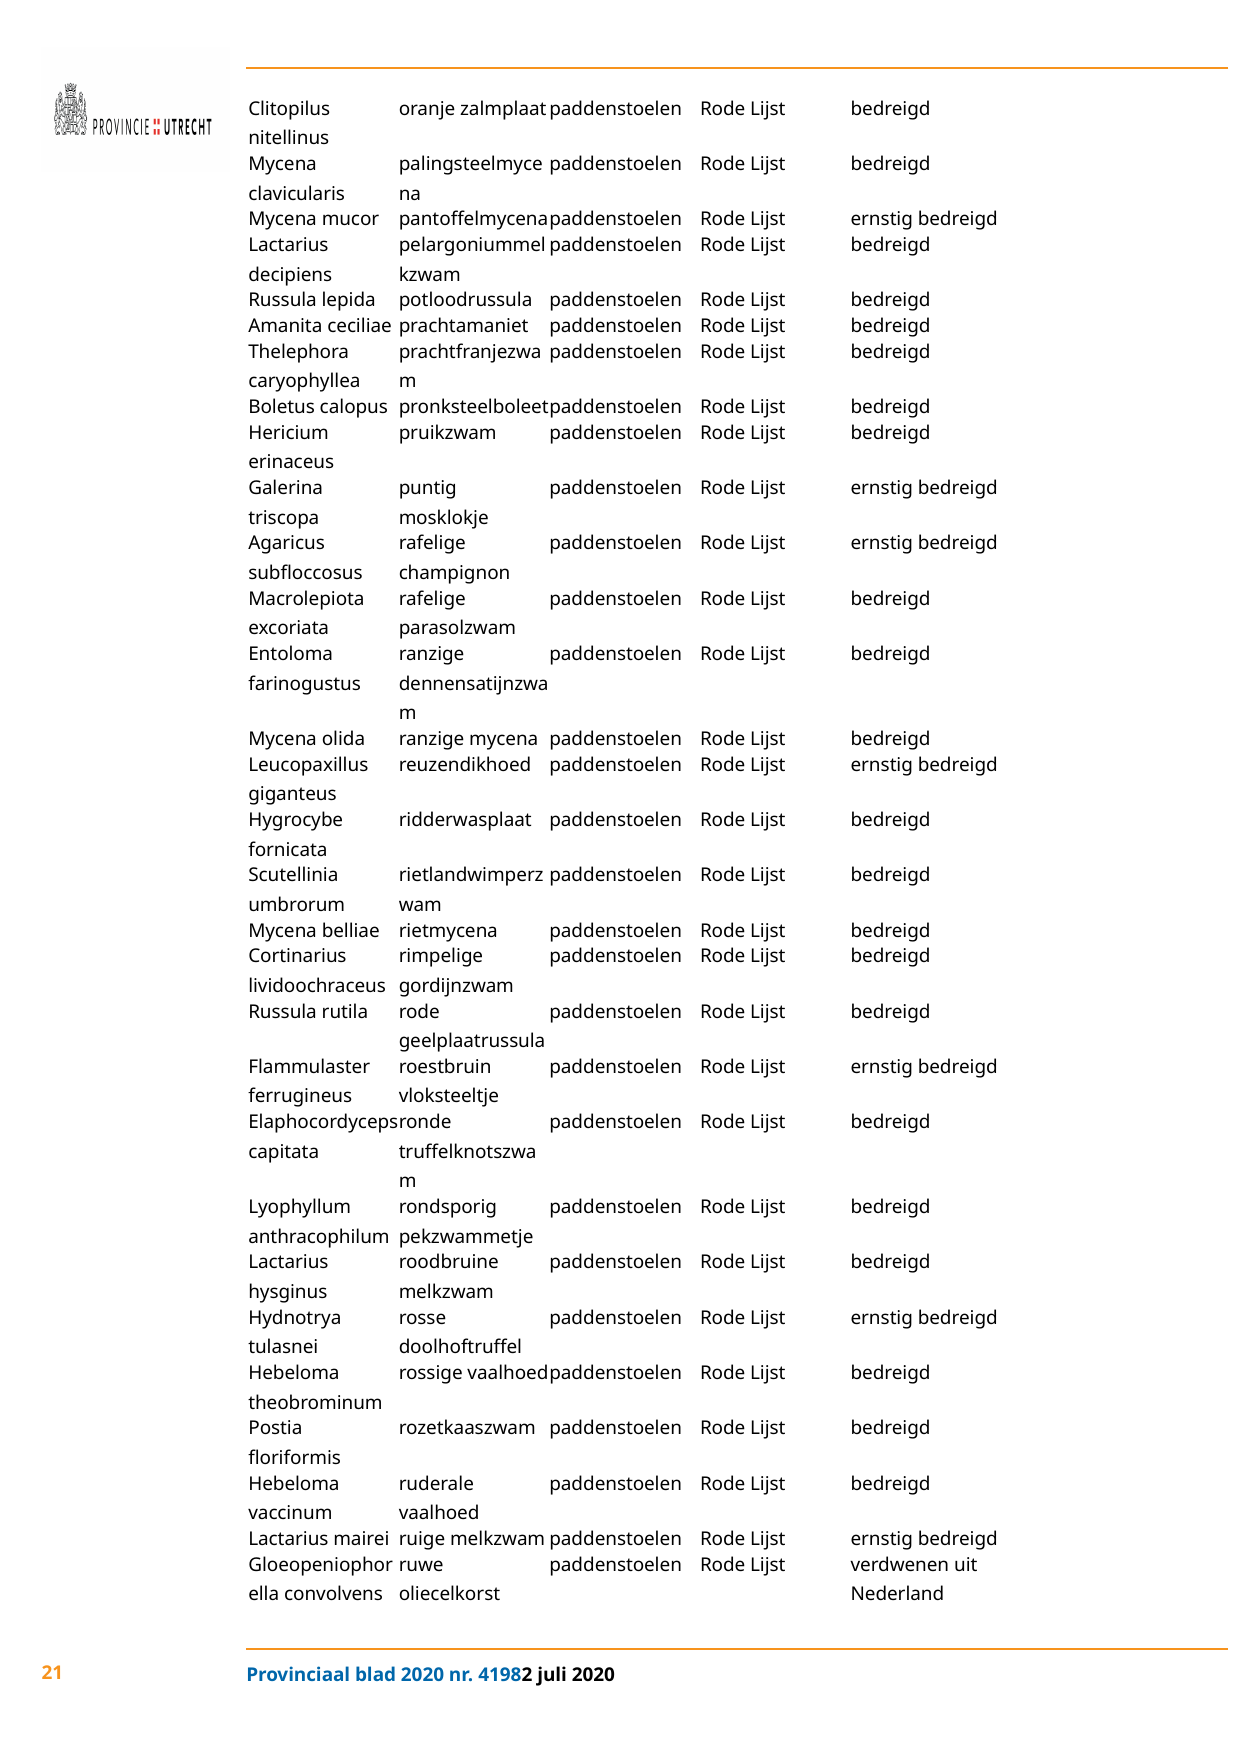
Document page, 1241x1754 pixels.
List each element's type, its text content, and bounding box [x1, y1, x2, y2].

table_cell paddenstoelen [549, 530, 700, 585]
table_cell Rode Lijst [700, 150, 850, 205]
table_cell bedreigd [850, 393, 1001, 419]
table_cell Lactarius mairei [248, 1525, 398, 1551]
table_cell [1001, 751, 1152, 806]
table_cell Leucopaxillus giganteus [248, 751, 398, 806]
table_cell [1001, 917, 1152, 942]
table_cell [1001, 1359, 1152, 1414]
table_cell ridderwasplaat [399, 806, 549, 861]
table_cell paddenstoelen [549, 286, 700, 312]
table_cell paddenstoelen [549, 231, 700, 286]
table_cell oranje zalmplaat [399, 95, 549, 150]
table_cell pelargoniummelkzwam [399, 231, 549, 286]
table_cell paddenstoelen [549, 1525, 700, 1551]
table_cell bedreigd [850, 1109, 1001, 1193]
table_cell [1001, 286, 1152, 312]
table_cell [1001, 231, 1152, 286]
table_cell [1001, 150, 1152, 205]
table_cell Rode Lijst [700, 1304, 850, 1359]
table_cell Rode Lijst [700, 640, 850, 725]
table_cell Hericium erinaceus [248, 419, 398, 474]
table_cell bedreigd [850, 1249, 1001, 1304]
table_cell Rode Lijst [700, 205, 850, 231]
table_cell Rode Lijst [700, 286, 850, 312]
table_cell [1001, 1053, 1152, 1108]
table_cell [1001, 474, 1152, 529]
table_cell bedreigd [850, 150, 1001, 205]
table_cell paddenstoelen [549, 1359, 700, 1414]
table_cell paddenstoelen [549, 1109, 700, 1193]
table_cell rosse doolhoftruffel [399, 1304, 549, 1359]
table_cell Mycena clavicularis [248, 150, 398, 205]
table_cell [1001, 1249, 1152, 1304]
table_cell ruige melkzwam [399, 1525, 549, 1551]
table_cell Mycena olida [248, 725, 398, 751]
table_cell Rode Lijst [700, 585, 850, 640]
table_cell ranzige mycena [399, 725, 549, 751]
table_cell Postia floriformis [248, 1415, 398, 1470]
table_cell Rode Lijst [700, 1053, 850, 1108]
table_cell ernstig bedreigd [850, 1053, 1001, 1108]
table_cell Rode Lijst [700, 1415, 850, 1470]
table_cell bedreigd [850, 640, 1001, 725]
table_cell ruderale vaalhoed [399, 1470, 549, 1525]
table_cell Thelephora caryophyllea [248, 338, 398, 393]
table_cell [1001, 806, 1152, 861]
table_cell Gloeopeniophorella convolvens [248, 1551, 398, 1606]
table_cell Flammulaster ferrugineus [248, 1053, 398, 1108]
table_cell Clitopilus nitellinus [248, 95, 398, 150]
table_cell bedreigd [850, 419, 1001, 474]
table_cell paddenstoelen [549, 917, 700, 942]
table_cell ranzige dennensatijnzwam [399, 640, 549, 725]
table_cell Rode Lijst [700, 474, 850, 529]
table_cell bedreigd [850, 998, 1001, 1053]
table_cell rozetkaaszwam [399, 1415, 549, 1470]
table_cell [1001, 419, 1152, 474]
table_cell Russula lepida [248, 286, 398, 312]
table_cell Rode Lijst [700, 725, 850, 751]
table_cell Rode Lijst [700, 1359, 850, 1414]
table_cell Rode Lijst [700, 312, 850, 338]
table_cell potloodrussula [399, 286, 549, 312]
table_cell Lactarius decipiens [248, 231, 398, 286]
table_cell paddenstoelen [549, 393, 700, 419]
table_cell Rode Lijst [700, 1525, 850, 1551]
picture [41, 47, 231, 172]
table_cell paddenstoelen [549, 205, 700, 231]
table_cell Rode Lijst [700, 917, 850, 942]
table_cell Cortinarius lividoochraceus [248, 943, 398, 998]
table_cell bedreigd [850, 231, 1001, 286]
table_cell [1001, 1525, 1152, 1551]
table_cell reuzendikhoed [399, 751, 549, 806]
table_cell Rode Lijst [700, 419, 850, 474]
table_cell paddenstoelen [549, 998, 700, 1053]
table_cell rietlandwimperzwam [399, 861, 549, 917]
table_cell [1001, 1304, 1152, 1359]
table_cell Lactarius hysginus [248, 1249, 398, 1304]
table_cell Hebeloma vaccinum [248, 1470, 398, 1525]
table_cell rietmycena [399, 917, 549, 942]
table_cell [1001, 1470, 1152, 1525]
table_cell Macrolepiota excoriata [248, 585, 398, 640]
table_cell Agaricus subfloccosus [248, 530, 398, 585]
table_cell Galerina triscopa [248, 474, 398, 529]
table_cell [1001, 725, 1152, 751]
table_cell paddenstoelen [549, 338, 700, 393]
table_cell [1001, 338, 1152, 393]
table_cell bedreigd [850, 725, 1001, 751]
table_cell paddenstoelen [549, 751, 700, 806]
table_cell bedreigd [850, 1193, 1001, 1249]
table_cell Amanita ceciliae [248, 312, 398, 338]
table_cell roodbruine melkzwam [399, 1249, 549, 1304]
table_cell rode geelplaatrussula [399, 998, 549, 1053]
table_cell Lyophyllum anthracophilum [248, 1193, 398, 1249]
table_cell bedreigd [850, 1359, 1001, 1414]
table_cell Hygrocybe fornicata [248, 806, 398, 861]
table_cell roestbruin vloksteeltje [399, 1053, 549, 1108]
table_cell rossige vaalhoed [399, 1359, 549, 1414]
table_cell puntig mosklokje [399, 474, 549, 529]
table_cell bedreigd [850, 338, 1001, 393]
table_cell [1001, 943, 1152, 998]
table_cell bedreigd [850, 585, 1001, 640]
table_cell paddenstoelen [549, 1053, 700, 1108]
table_cell paddenstoelen [549, 861, 700, 917]
table_cell bedreigd [850, 861, 1001, 917]
table_cell paddenstoelen [549, 1470, 700, 1525]
table_cell Mycena belliae [248, 917, 398, 942]
table_cell pantoffelmycena [399, 205, 549, 231]
table_cell Rode Lijst [700, 338, 850, 393]
table_cell rafelige champignon [399, 530, 549, 585]
table_cell [1001, 205, 1152, 231]
table_cell Rode Lijst [700, 95, 850, 150]
table_cell rondsporig pekzwammetje [399, 1193, 549, 1249]
table_cell bedreigd [850, 1470, 1001, 1525]
table_cell [1001, 393, 1152, 419]
table_cell Rode Lijst [700, 1470, 850, 1525]
table_cell palingsteelmycena [399, 150, 549, 205]
table_cell Rode Lijst [700, 806, 850, 861]
table_cell pronksteelboleet [399, 393, 549, 419]
table_cell Rode Lijst [700, 231, 850, 286]
table_cell paddenstoelen [549, 1193, 700, 1249]
table_cell bedreigd [850, 312, 1001, 338]
table_cell Rode Lijst [700, 751, 850, 806]
table_cell ernstig bedreigd [850, 205, 1001, 231]
table_cell bedreigd [850, 943, 1001, 998]
table_cell Rode Lijst [700, 1249, 850, 1304]
table_cell [1001, 861, 1152, 917]
table_cell [1001, 585, 1152, 640]
table_cell paddenstoelen [549, 150, 700, 205]
table_cell Entoloma farinogustus [248, 640, 398, 725]
table_cell paddenstoelen [549, 474, 700, 529]
table_cell prachtfranjezwam [399, 338, 549, 393]
table_cell paddenstoelen [549, 312, 700, 338]
table_cell bedreigd [850, 1415, 1001, 1470]
table_cell [1001, 312, 1152, 338]
table_cell paddenstoelen [549, 1551, 700, 1606]
table_cell bedreigd [850, 286, 1001, 312]
table_cell ronde truffelknotszwam [399, 1109, 549, 1193]
table_cell ernstig bedreigd [850, 751, 1001, 806]
table_cell verdwenen uit Nederland [850, 1551, 1001, 1606]
table_cell ernstig bedreigd [850, 530, 1001, 585]
table_cell [1001, 1193, 1152, 1249]
table_cell Rode Lijst [700, 393, 850, 419]
table_cell prachtamaniet [399, 312, 549, 338]
table_cell Rode Lijst [700, 1109, 850, 1193]
table_cell Hebeloma theobrominum [248, 1359, 398, 1414]
table_cell paddenstoelen [549, 1304, 700, 1359]
table_cell bedreigd [850, 917, 1001, 942]
table_cell [1001, 1415, 1152, 1470]
table_cell bedreigd [850, 95, 1001, 150]
table_cell Rode Lijst [700, 1193, 850, 1249]
table_cell paddenstoelen [549, 585, 700, 640]
table_cell [1001, 95, 1152, 150]
table_cell bedreigd [850, 806, 1001, 861]
table_cell Rode Lijst [700, 530, 850, 585]
table_cell Boletus calopus [248, 393, 398, 419]
table_cell ernstig bedreigd [850, 1304, 1001, 1359]
table_cell Rode Lijst [700, 1551, 850, 1606]
table_cell [1001, 998, 1152, 1053]
table_cell Mycena mucor [248, 205, 398, 231]
table_cell paddenstoelen [549, 1249, 700, 1304]
table_cell Elaphocordyceps capitata [248, 1109, 398, 1193]
table_cell [1001, 530, 1152, 585]
table_cell Hydnotrya tulasnei [248, 1304, 398, 1359]
table_cell Rode Lijst [700, 861, 850, 917]
table_cell rafelige parasolzwam [399, 585, 549, 640]
table_cell Rode Lijst [700, 943, 850, 998]
table_cell ruwe oliecelkorst [399, 1551, 549, 1606]
table_cell paddenstoelen [549, 943, 700, 998]
table_cell Scutellinia umbrorum [248, 861, 398, 917]
table_cell paddenstoelen [549, 725, 700, 751]
table_cell paddenstoelen [549, 95, 700, 150]
table_cell pruikzwam [399, 419, 549, 474]
table_cell rimpelige gordijnzwam [399, 943, 549, 998]
table_cell paddenstoelen [549, 419, 700, 474]
table_cell ernstig bedreigd [850, 474, 1001, 529]
table_cell ernstig bedreigd [850, 1525, 1001, 1551]
table_cell Russula rutila [248, 998, 398, 1053]
table_cell [1001, 1551, 1152, 1606]
table_cell [1001, 1109, 1152, 1193]
table_cell paddenstoelen [549, 640, 700, 725]
table_cell paddenstoelen [549, 806, 700, 861]
table_cell [1001, 640, 1152, 725]
table_cell Rode Lijst [700, 998, 850, 1053]
table_cell paddenstoelen [549, 1415, 700, 1470]
